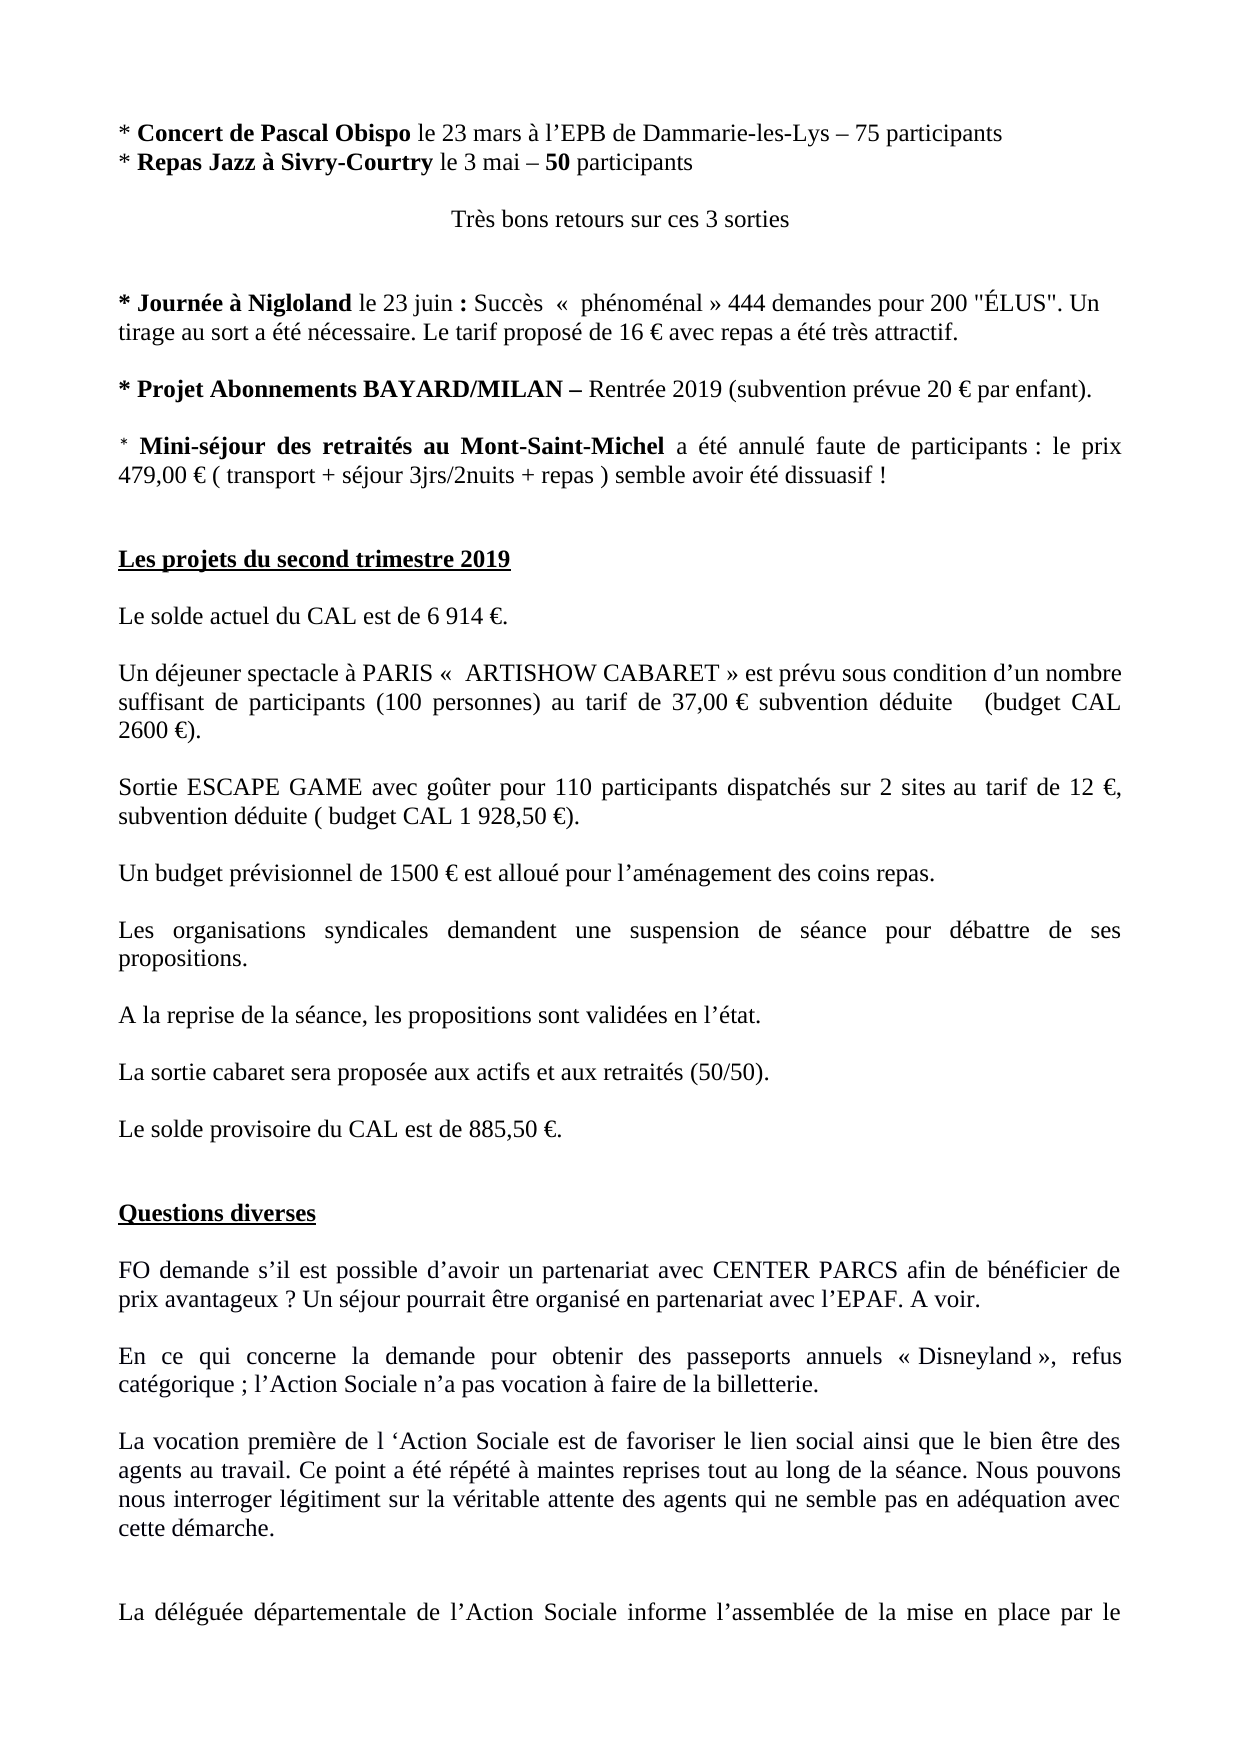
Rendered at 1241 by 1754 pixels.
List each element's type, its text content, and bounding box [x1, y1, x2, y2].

text Un déjeuner spectacle à PARIS « ARTISHOW CABARET » est prévu sous condition d’un nombre suffisant de participants (100 personnes) au tarif de 37,00 € subvention déduite (budget CAL 2600 €). [118, 658, 1122, 744]
text * Journée à Nigloland le 23 juin : Succès « phénoménal » 444 demandes pour 200 "ÉLUS". Un tirage au sort a été nécessaire. Le tarif proposé de 16 € avec repas a été très attractif. [118, 288, 1122, 346]
text * Concert de Pascal Obispo le 23 mars à l’EPB de Dammarie-les-Lys – 75 participants [118, 118, 1122, 147]
text FO demande s’il est possible d’avoir un partenariat avec CENTER PARCS afin de bénéficier de prix avantageux ? Un séjour pourrait être organisé en partenariat avec l’EPAF. A voir. [118, 1255, 1122, 1313]
text En ce qui concerne la demande pour obtenir des passeports annuels « Disneyland », refus catégorique ; l’Action Sociale n’a pas vocation à faire de la billetterie. [118, 1341, 1122, 1398]
text * Repas Jazz à Sivry-Courtry le 3 mai – 50 participants [118, 147, 1122, 176]
text Les projets du second trimestre 2019 [118, 544, 1122, 573]
text Le solde provisoire du CAL est de 885,50 €. [118, 1114, 1122, 1142]
text Très bons retours sur ces 3 sorties [118, 204, 1122, 232]
text A la reprise de la séance, les propositions sont validées en l’état. [118, 1000, 1122, 1029]
text Un budget prévisionnel de 1500 € est alloué pour l’aménagement des coins repas. [118, 858, 1122, 887]
text * Mini-séjour des retraités au Mont-Saint-Michel a été annulé faute de participants : le prix 479,00 € ( transport + séjour 3jrs/2nuits + repas ) semble avoir été dissuasif ! [118, 431, 1122, 488]
text La vocation première de l ‘Action Sociale est de favoriser le lien social ainsi que le bien être des agents au travail. Ce point a été répété à maintes reprises tout au long de la séance. Nous pouvons nous interroger légitiment sur la véritable attente des agents qui ne semble pas en adéquation avec cette démarche. [118, 1426, 1122, 1541]
text * Projet Abonnements BAYARD/MILAN – Rentrée 2019 (subvention prévue 20 € par enfant). [118, 374, 1122, 403]
text Les organisations syndicales demandent une suspension de séance pour débattre de ses propositions. [118, 915, 1122, 972]
text Questions diverses [118, 1198, 1122, 1227]
text Sortie ESCAPE GAME avec goûter pour 110 participants dispatchés sur 2 sites au tarif de 12 €, subvention déduite ( budget CAL 1 928,50 €). [118, 772, 1122, 830]
text Le solde actuel du CAL est de 6 914 €. [118, 601, 1122, 630]
text La déléguée départementale de l’Action Sociale informe l’assemblée de la mise en place par le [118, 1597, 1122, 1626]
text La sortie cabaret sera proposée aux actifs et aux retraités (50/50). [118, 1057, 1122, 1086]
